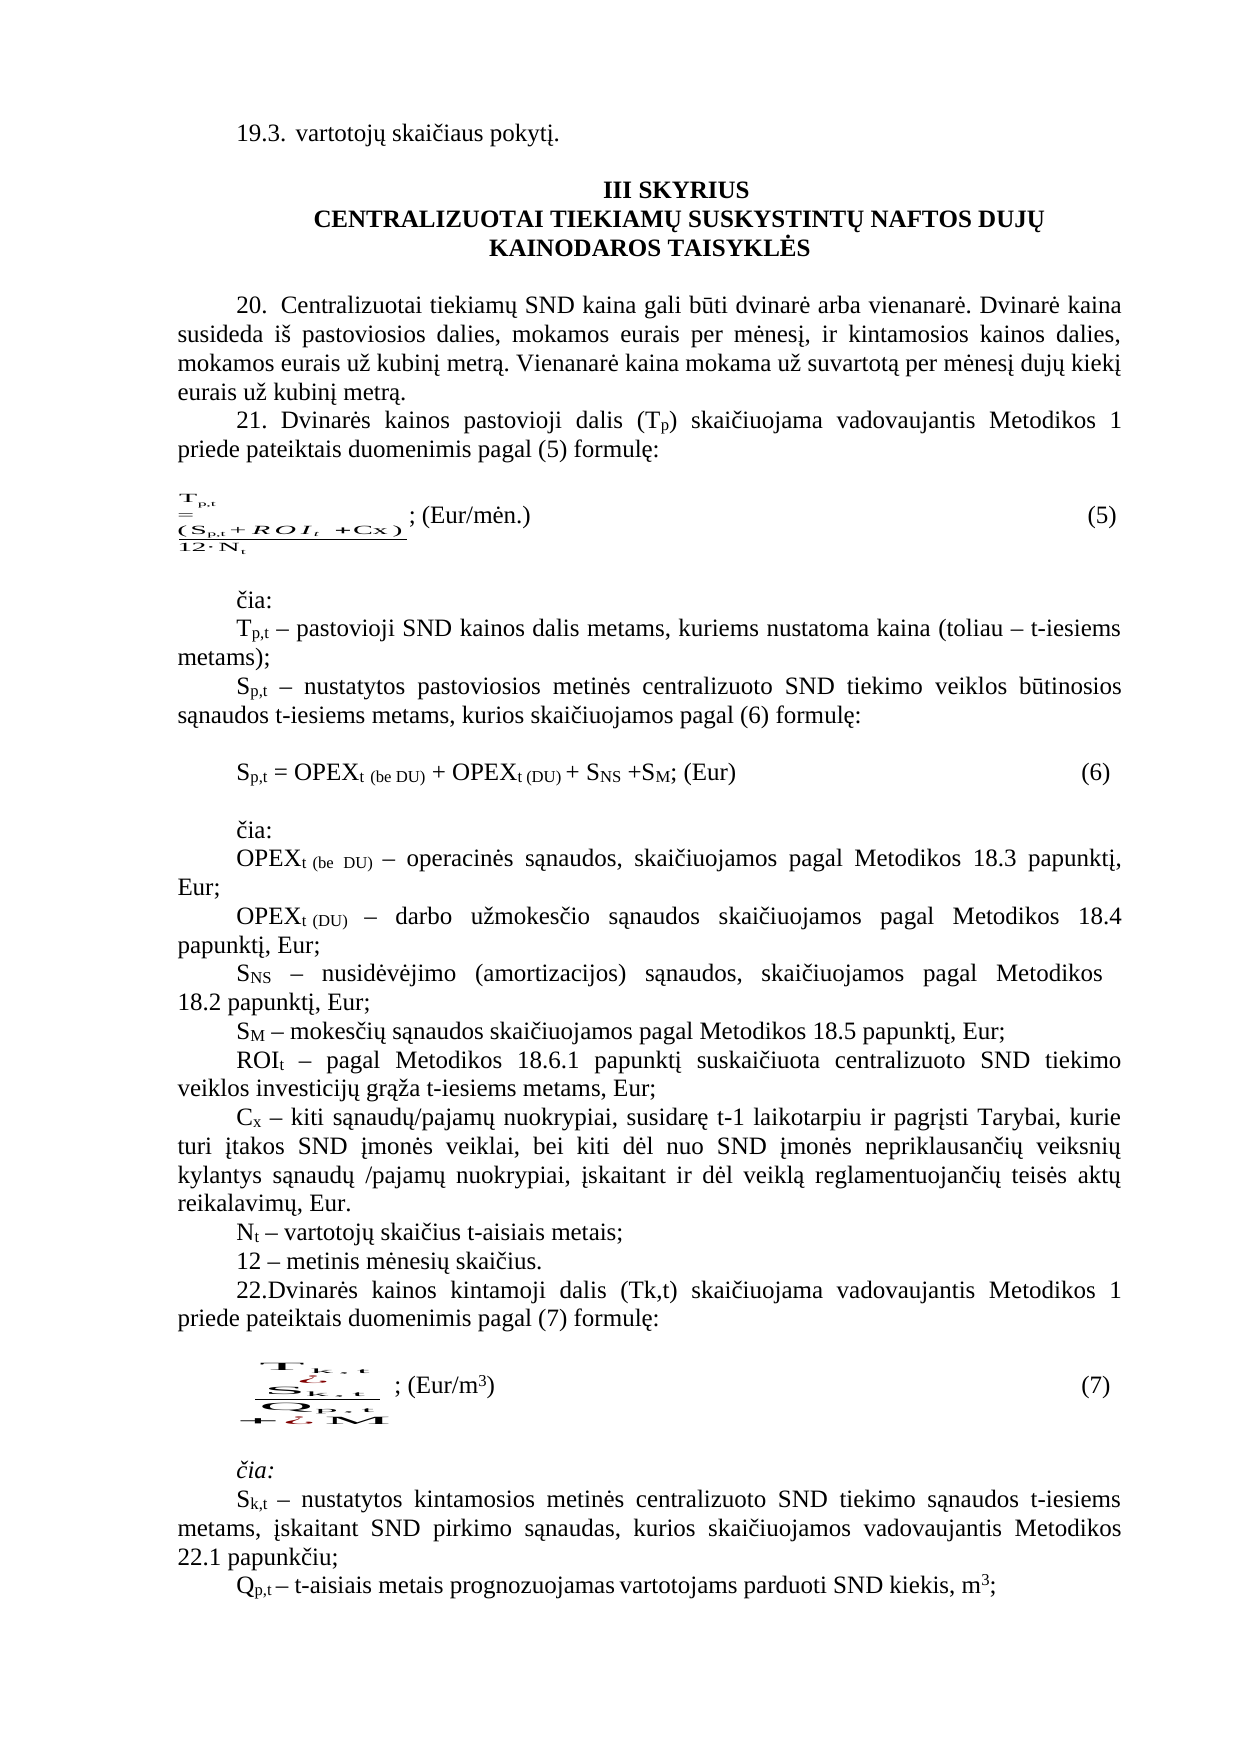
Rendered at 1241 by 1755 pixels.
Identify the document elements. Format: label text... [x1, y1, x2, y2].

text Qp,t – t-aisiais metais prognozuojamas vartotojams parduoti SND kiekis, m3; [177, 1570, 1122, 1599]
text ; (Eur/mėn.) (5) [177, 492, 1122, 556]
text Sp,t = OPEXt (be DU) + OPEXt (DU) + SNS +SM; (Eur) (6) [177, 757, 1122, 786]
text 19.3. vartotojų skaičiaus pokytį. [177, 118, 1122, 147]
text III SKYRIUS [177, 176, 1122, 204]
text čia: [177, 1455, 1122, 1484]
text 22. Dvinarės kainos kintamoji dalis (Tk,t) skaičiuojama vadovaujantis Metodikos 1 priede pateiktais duomenimis pagal (7) formulę: [177, 1275, 1122, 1332]
text OPEXt (DU) – darbo užmokesčio sąnaudos skaičiuojamos pagal Metodikos 18.4 papunktį, Eur; [177, 901, 1122, 958]
text Sk,t – nustatytos kintamosios metinės centralizuoto SND tiekimo sąnaudos t-iesiems metams, įskaitant SND pirkimo sąnaudas, kurios skaičiuojamos vadovaujantis Metodikos 22.1 papunkčiu; [177, 1484, 1122, 1570]
text 20. Centralizuotai tiekiamų SND kaina gali būti dvinarė arba vienanarė. Dvinarė kaina susideda iš pastoviosios dalies, mokamos eurais per mėnesį, ir kintamosios kainos dalies, mokamos eurais už kubinį metrą. Vienanarė kaina mokama už suvartotą per mėnesį dujų kiekį eurais už kubinį metrą. [177, 291, 1122, 406]
text čia: [177, 585, 1122, 613]
text Centralizuotai tiekiamų suskystintų naftos dujų KAINOdaroS taisyklės [177, 204, 1122, 262]
text ; (Eur/m3) (7) [177, 1361, 1122, 1427]
text čia: [177, 815, 1122, 843]
text Nt – vartotojų skaičius t-aisiais metais; [177, 1217, 1122, 1246]
text ROIt – pagal Metodikos 18.6.1 papunktį suskaičiuota centralizuoto SND tiekimo veiklos investicijų grąža t-iesiems metams, Eur; [177, 1045, 1122, 1102]
text SNS – nusidėvėjimo (amortizacijos) sąnaudos, skaičiuojamos pagal Metodikos 18.2 papunktį, Eur; [177, 958, 1122, 1016]
text 12 – metinis mėnesių skaičius. [177, 1246, 1122, 1275]
text Sp,t – nustatytos pastoviosios metinės centralizuoto SND tiekimo veiklos būtinosios sąnaudos t-iesiems metams, kurios skaičiuojamos pagal (6) formulę: [177, 671, 1122, 728]
text SM – mokesčių sąnaudos skaičiuojamos pagal Metodikos 18.5 papunktį, Eur; [177, 1016, 1122, 1045]
text Cx – kiti sąnaudų/pajamų nuokrypiai, susidarę t-1 laikotarpiu ir pagrįsti Tarybai, kurie turi įtakos SND įmonės veiklai, bei kiti dėl nuo SND įmonės nepriklausančių veiksnių kylantys sąnaudų /pajamų nuokrypiai, įskaitant ir dėl veiklą reglamentuojančių teisės aktų reikalavimų, Eur. [177, 1102, 1122, 1217]
text OPEXt (be DU) – operacinės sąnaudos, skaičiuojamos pagal Metodikos 18.3 papunktį, Eur; [177, 843, 1122, 901]
text 21. Dvinarės kainos pastovioji dalis (Tp) skaičiuojama vadovaujantis Metodikos 1 priede pateiktais duomenimis pagal (5) formulę: [177, 406, 1122, 463]
text Tp,t – pastovioji SND kainos dalis metams, kuriems nustatoma kaina (toliau – t-iesiems metams); [177, 613, 1122, 671]
